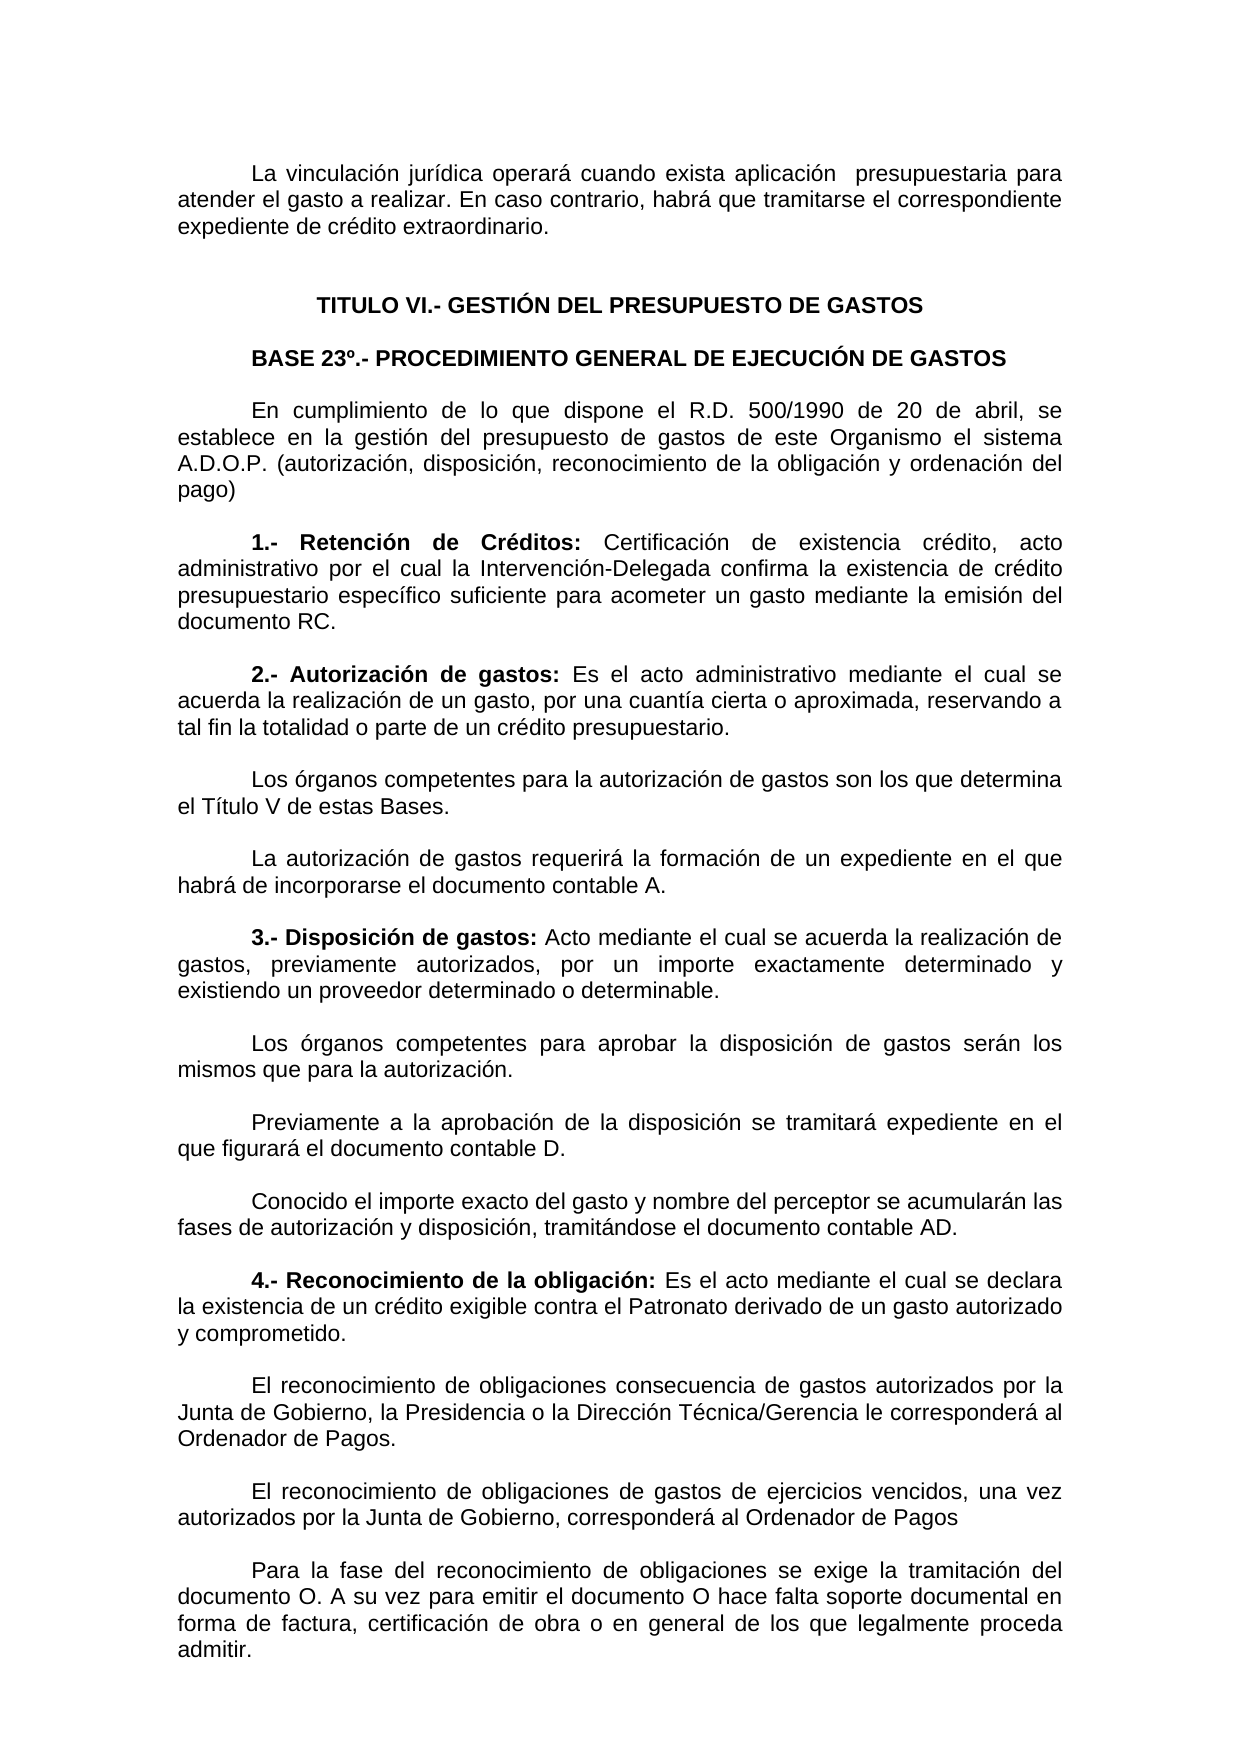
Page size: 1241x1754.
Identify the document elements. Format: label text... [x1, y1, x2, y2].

text 1.- Retención de Créditos: Certificación de existencia crédito, acto administrativo por el cual la Intervención-Delegada confirma la existencia de crédito presupuestario específico suficiente para acometer un gasto mediante la emisión del documento RC. [177, 529, 1063, 634]
text En cumplimiento de lo que dispone el R.D. 500/1990 de 20 de abril, se establece en la gestión del presupuesto de gastos de este Organismo el sistema A.D.O.P. (autorización, disposición, reconocimiento de la obligación y ordenación del pago) [177, 397, 1063, 503]
text 4.- Reconocimiento de la obligación: Es el acto mediante el cual se declara la existencia de un crédito exigible contra el Patronato derivado de un gasto autorizado y comprometido. [177, 1267, 1063, 1346]
text Los órganos competentes para aprobar la disposición de gastos serán los mismos que para la autorización. [177, 1030, 1063, 1082]
text Conocido el importe exacto del gasto y nombre del perceptor se acumularán las fases de autorización y disposición, tramitándose el documento contable AD. [177, 1188, 1063, 1241]
text Para la fase del reconocimiento de obligaciones se exige la tramitación del documento O. A su vez para emitir el documento O hace falta soporte documental en forma de factura, certificación de obra o en general de los que legalmente proceda admitir. [177, 1557, 1063, 1662]
text BASE 23º.- PROCEDIMIENTO GENERAL DE EJECUCIÓN DE GASTOS [177, 344, 1063, 371]
text La vinculación jurídica operará cuando exista aplicación presupuestaria para atender el gasto a realizar. En caso contrario, habrá que tramitarse el correspondiente expediente de crédito extraordinario. [177, 160, 1063, 239]
text Los órganos competentes para la autorización de gastos son los que determina el Título V de estas Bases. [177, 766, 1063, 819]
text El reconocimiento de obligaciones de gastos de ejercicios vencidos, una vez autorizados por la Junta de Gobierno, corresponderá al Ordenador de Pagos [177, 1478, 1063, 1531]
text 3.- Disposición de gastos: Acto mediante el cual se acuerda la realización de gastos, previamente autorizados, por un importe exactamente determinado y existiendo un proveedor determinado o determinable. [177, 924, 1063, 1003]
text 2.- Autorización de gastos: Es el acto administrativo mediante el cual se acuerda la realización de un gasto, por una cuantía cierta o aproximada, reservando a tal fin la totalidad o parte de un crédito presupuestario. [177, 661, 1063, 740]
text Previamente a la aprobación de la disposición se tramitará expediente en el que figurará el documento contable D. [177, 1109, 1063, 1162]
text La autorización de gastos requerirá la formación de un expediente en el que habrá de incorporarse el documento contable A. [177, 845, 1063, 898]
text TITULO VI.- GESTIÓN DEL PRESUPUESTO DE GASTOS [177, 292, 1063, 318]
text El reconocimiento de obligaciones consecuencia de gastos autorizados por la Junta de Gobierno, la Presidencia o la Dirección Técnica/Gerencia le corresponderá al Ordenador de Pagos. [177, 1372, 1063, 1451]
